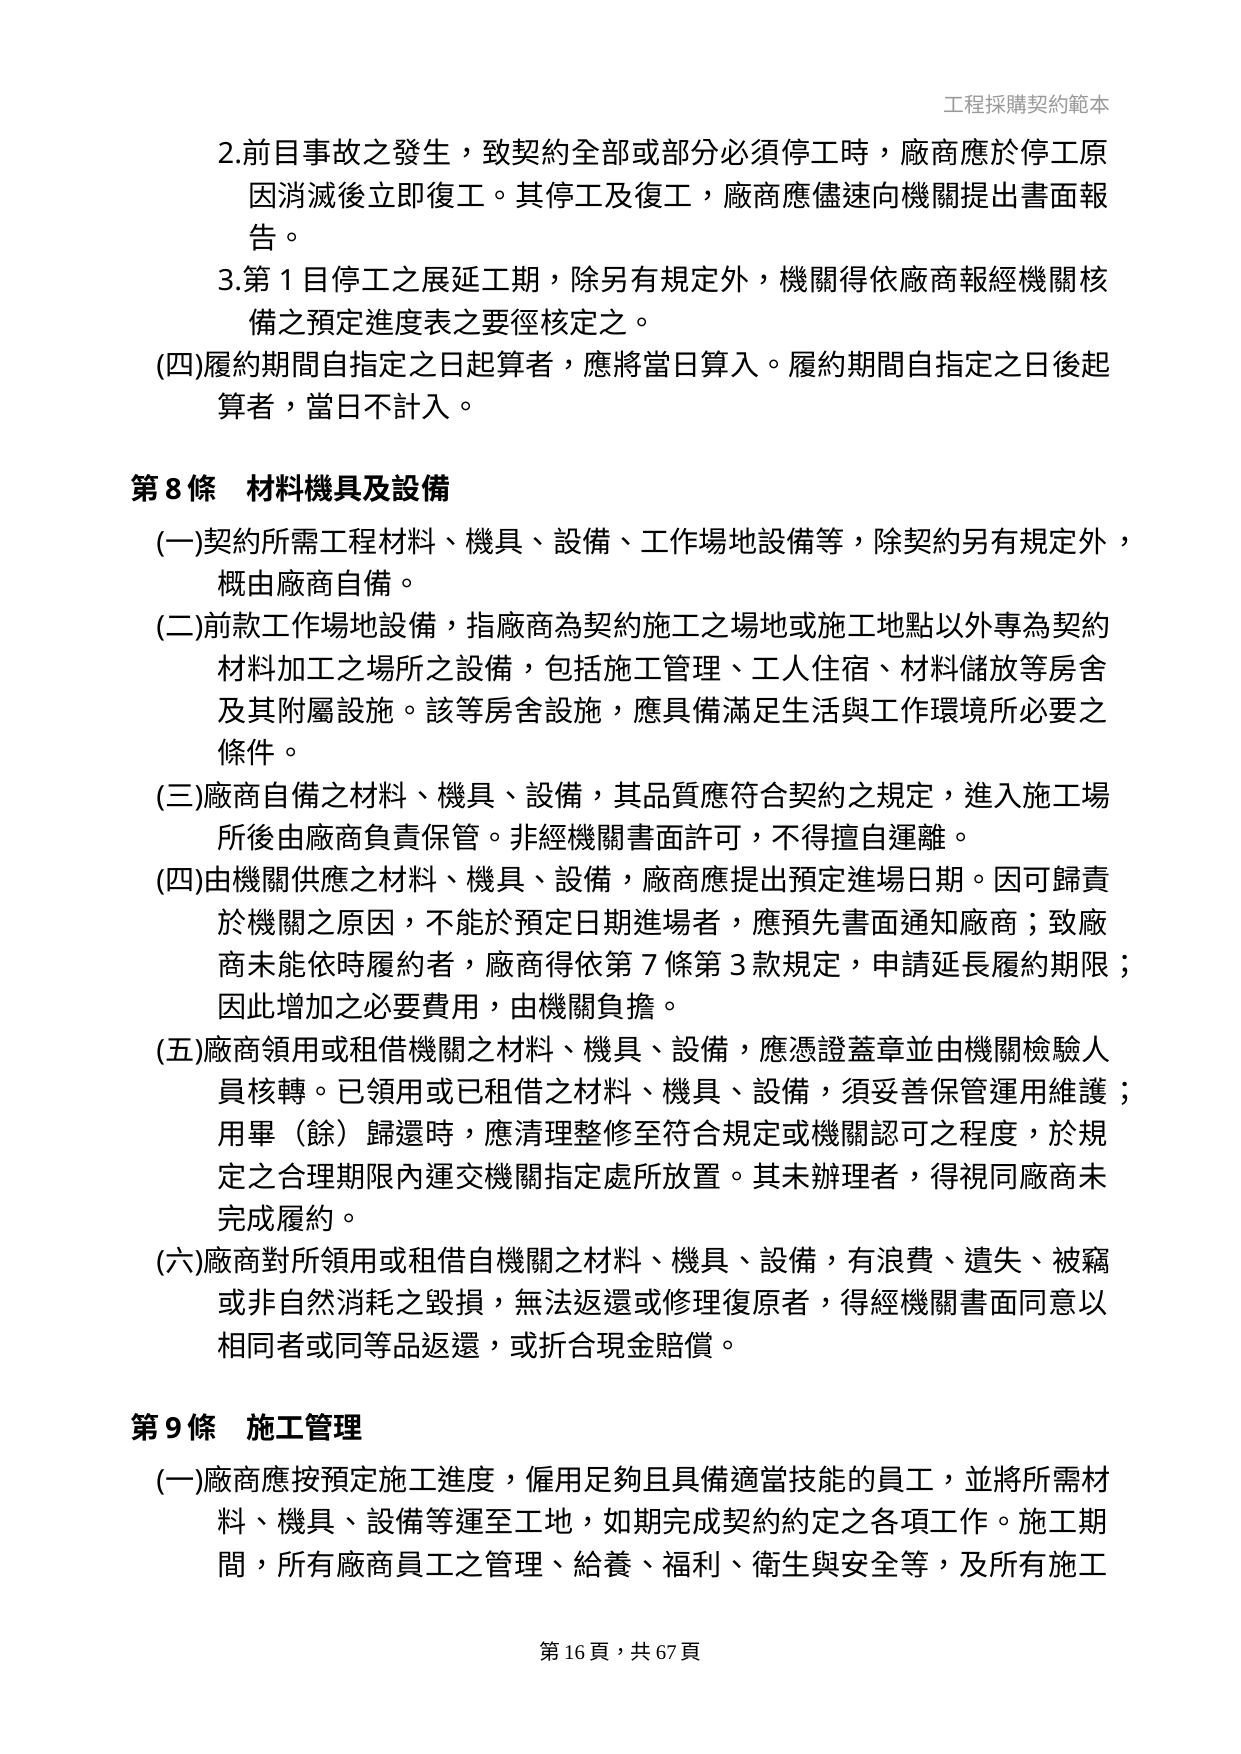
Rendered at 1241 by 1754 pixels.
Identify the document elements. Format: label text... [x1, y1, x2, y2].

text 2.前目事故之發生，致契約全部或部分必須停工時，廠商應於停工原因消滅後立即復工。其停工及復工，廠商應儘速向機關提出書面報告。 [217, 130, 1110, 257]
text (三)廠商自備之材料、機具、設備，其品質應符合契約之規定，進入施工場所後由廠商負責保管。非經機關書面許可，不得擅自運離。 [156, 772, 1110, 857]
text (六)廠商對所領用或租借自機關之材料、機具、設備，有浪費、遺失、被竊或非自然消耗之毀損，無法返還或修理復原者，得經機關書面同意以相同者或同等品返還，或折合現金賠償。 [156, 1238, 1110, 1365]
text (四)由機關供應之材料、機具、設備，廠商應提出預定進場日期。因可歸責於機關之原因，不能於預定日期進場者，應預先書面通知廠商；致廠商未能依時履約者，廠商得依第7條第3款規定，申請延長履約期限；因此增加之必要費用，由機關負擔。 [156, 857, 1110, 1026]
text 3.第1目停工之展延工期，除另有規定外，機關得依廠商報經機關核備之預定進度表之要徑核定之。 [217, 257, 1110, 342]
text (二)前款工作場地設備，指廠商為契約施工之場地或施工地點以外專為契約材料加工之場所之設備，包括施工管理、工人住宿、材料儲放等房舍及其附屬設施。該等房舍設施，應具備滿足生活與工作環境所必要之條件。 [156, 603, 1110, 772]
text (四)履約期間自指定之日起算者，應將當日算入。履約期間自指定之日後起算者，當日不計入。 [156, 342, 1110, 426]
text 第9條 施工管理 [130, 1404, 1110, 1447]
text (一)契約所需工程材料、機具、設備、工作場地設備等，除契約另有規定外，概由廠商自備。 [156, 518, 1110, 603]
text 第8條 材料機具及設備 [130, 466, 1110, 508]
text (一)廠商應按預定施工進度，僱用足夠且具備適當技能的員工，並將所需材料、機具、設備等運至工地，如期完成契約約定之各項工作。施工期間，所有廠商員工之管理、給養、福利、衛生與安全等，及所有施工 [156, 1457, 1110, 1583]
text (五)廠商領用或租借機關之材料、機具、設備，應憑證蓋章並由機關檢驗人員核轉。已領用或已租借之材料、機具、設備，須妥善保管運用維護；用畢（餘）歸還時，應清理整修至符合規定或機關認可之程度，於規定之合理期限內運交機關指定處所放置。其未辦理者，得視同廠商未完成履約。 [156, 1026, 1110, 1238]
